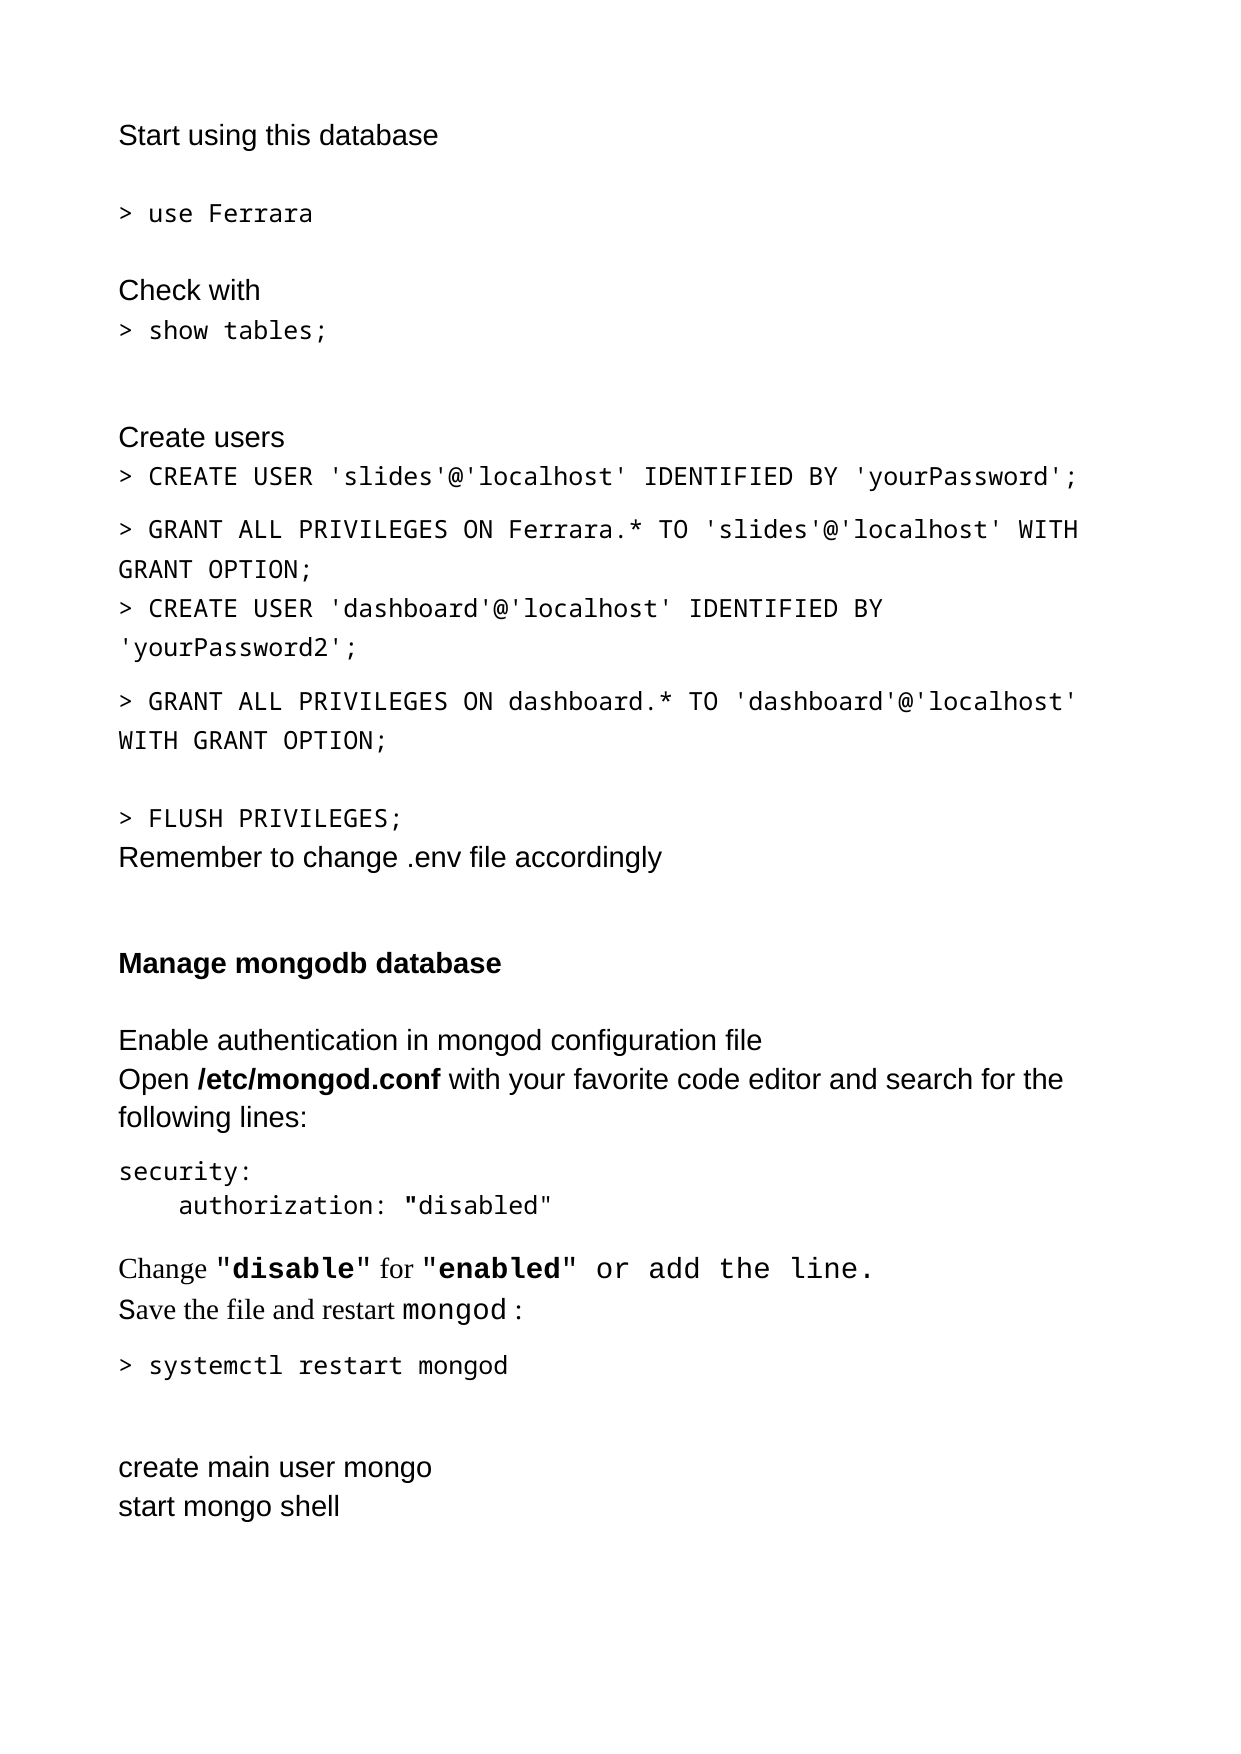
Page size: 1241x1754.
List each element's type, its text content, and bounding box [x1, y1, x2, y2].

text > systemctl restart mongod [118, 1348, 1122, 1382]
text > GRANT ALL PRIVILEGES ON dashboard.* TO 'dashboard'@'localhost' WITH GRANT OPTION; > FLUSH PRIVILEGES; Remember to change .env file accordingly [118, 683, 1122, 873]
text > GRANT ALL PRIVILEGES ON Ferrara.* TO 'slides'@'localhost' WITH GRANT OPTION; > CREATE USER 'dashboard'@'localhost' IDENTIFIED BY 'yourPassword2'; [118, 512, 1122, 664]
text security: [118, 1153, 1122, 1187]
text create main user mongo start mongo shell [118, 1412, 1122, 1561]
text Create users > CREATE USER 'slides'@'localhost' IDENTIFIED BY 'yourPassword'; [118, 420, 1122, 492]
text Manage mongodb database Enable authentication in mongod configuration file Open /etc/mongod.conf with your favorite code editor and search for the following lines: [118, 946, 1122, 1134]
text Change "disable" for "enabled" or add the line. Save the file and restart mongod : [118, 1251, 1122, 1328]
text Start using this database > use Ferrara Check with > show tables; [118, 118, 1122, 347]
text authorization: "disabled" [118, 1187, 1122, 1222]
